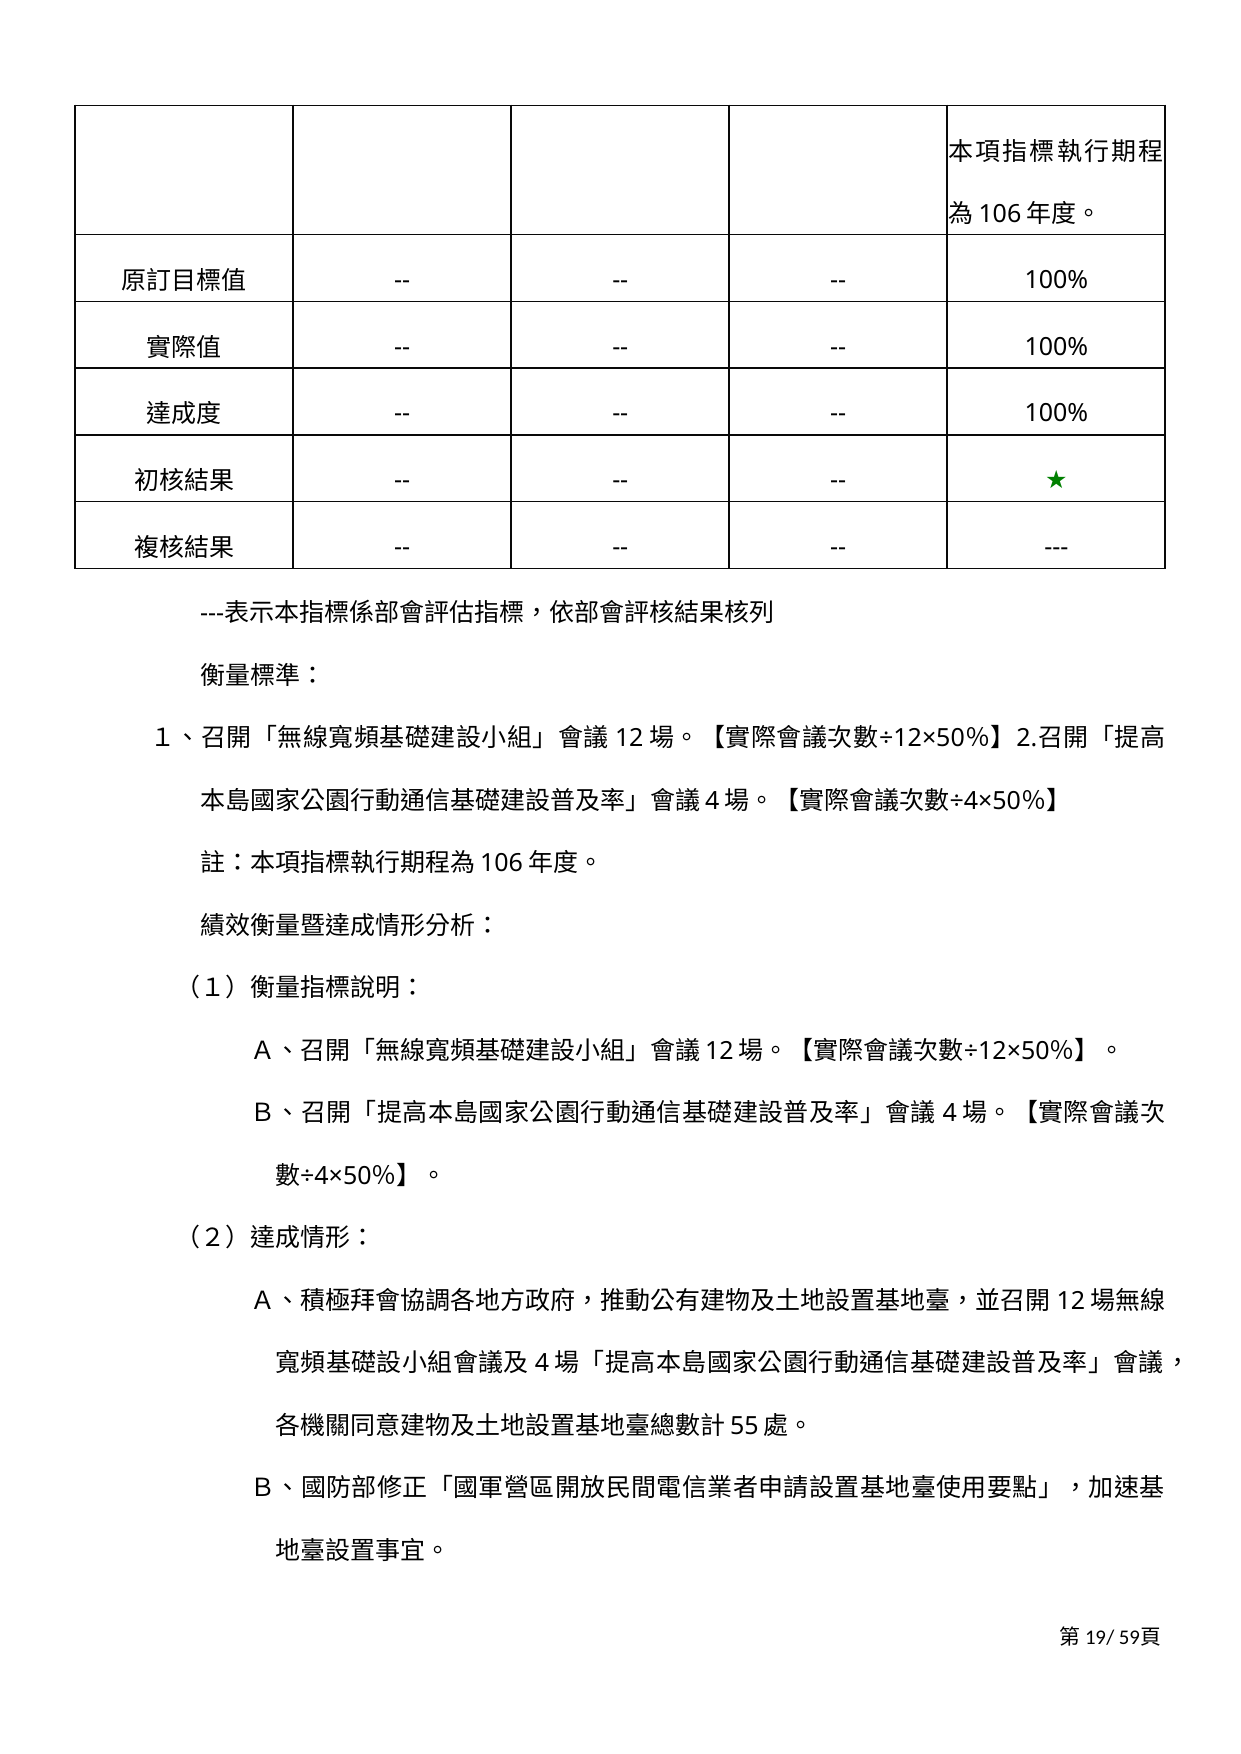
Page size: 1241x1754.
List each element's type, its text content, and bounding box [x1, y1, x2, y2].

table_cell -- [294, 502, 510, 568]
table_cell --- [948, 502, 1164, 568]
table_cell -- [294, 369, 510, 434]
table_cell -- [730, 369, 946, 434]
text Ｂ、召開「提高本島國家公園行動通信基礎建設普及率」會議4場。【實際會議次數÷4×50％】。 [250, 1069, 1165, 1194]
text （１）衡量指標說明： [175, 944, 1165, 1007]
table_cell 本項指標執行期程為106年度。 [948, 106, 1164, 234]
text 註：本項指標執行期程為106年度。 [200, 819, 1165, 882]
table_cell -- [512, 106, 728, 234]
table_cell -- [294, 106, 510, 234]
table_cell 原訂目標值 [76, 235, 292, 301]
table_cell -- [730, 106, 946, 234]
table_cell -- [512, 235, 728, 301]
text （２）達成情形： [175, 1194, 1165, 1257]
table_cell -- [730, 502, 946, 568]
table_cell -- [294, 302, 510, 367]
text 衡量標準： [200, 632, 1165, 694]
text Ｂ、國防部修正「國軍營區開放民間電信業者申請設置基地臺使用要點」，加速基地臺設置事宜。 [250, 1444, 1165, 1569]
table_cell -- [512, 436, 728, 501]
text Ａ、召開「無線寬頻基礎建設小組」會議12場。【實際會議次數÷12×50％】。 [250, 1007, 1165, 1069]
table_cell 100% [948, 369, 1164, 434]
table_cell -- [730, 302, 946, 367]
table_cell 實際值 [76, 302, 292, 367]
table_cell ​100% [948, 302, 1164, 367]
text Ａ、積極拜會協調各地方政府，推動公有建物及土地設置基地臺，並召開12場無線寬頻基礎設小組會議及4場「提高本島國家公園行動通信基礎建設普及率」會議，各機關同意建物及土地設置基地臺總數計55處。 [250, 1257, 1165, 1444]
text 績效衡量暨達成情形分析： [200, 882, 1165, 944]
table_cell -- [730, 436, 946, 501]
table_cell -- [512, 369, 728, 434]
table_cell -- [512, 502, 728, 568]
text ---表示本指標係部會評估指標，依部會評核結果核列 [200, 569, 1165, 632]
table_cell 初核結果 [76, 436, 292, 501]
table_cell -- [294, 235, 510, 301]
table_cell -- [730, 235, 946, 301]
table_cell ​100% [948, 235, 1164, 301]
table_cell [76, 106, 292, 234]
table_cell -- [294, 436, 510, 501]
table_cell 複核結果 [76, 502, 292, 568]
table_cell -- [512, 302, 728, 367]
table_cell 達成度 [76, 369, 292, 434]
text １、召開「無線寬頻基礎建設小組」會議12場。【實際會議次數÷12×50％】2.召開「提高本島國家公園行動通信基礎建設普及率」會議4場。【實際會議次數÷4×50％】 [150, 694, 1165, 819]
table_cell ★ [948, 436, 1164, 501]
